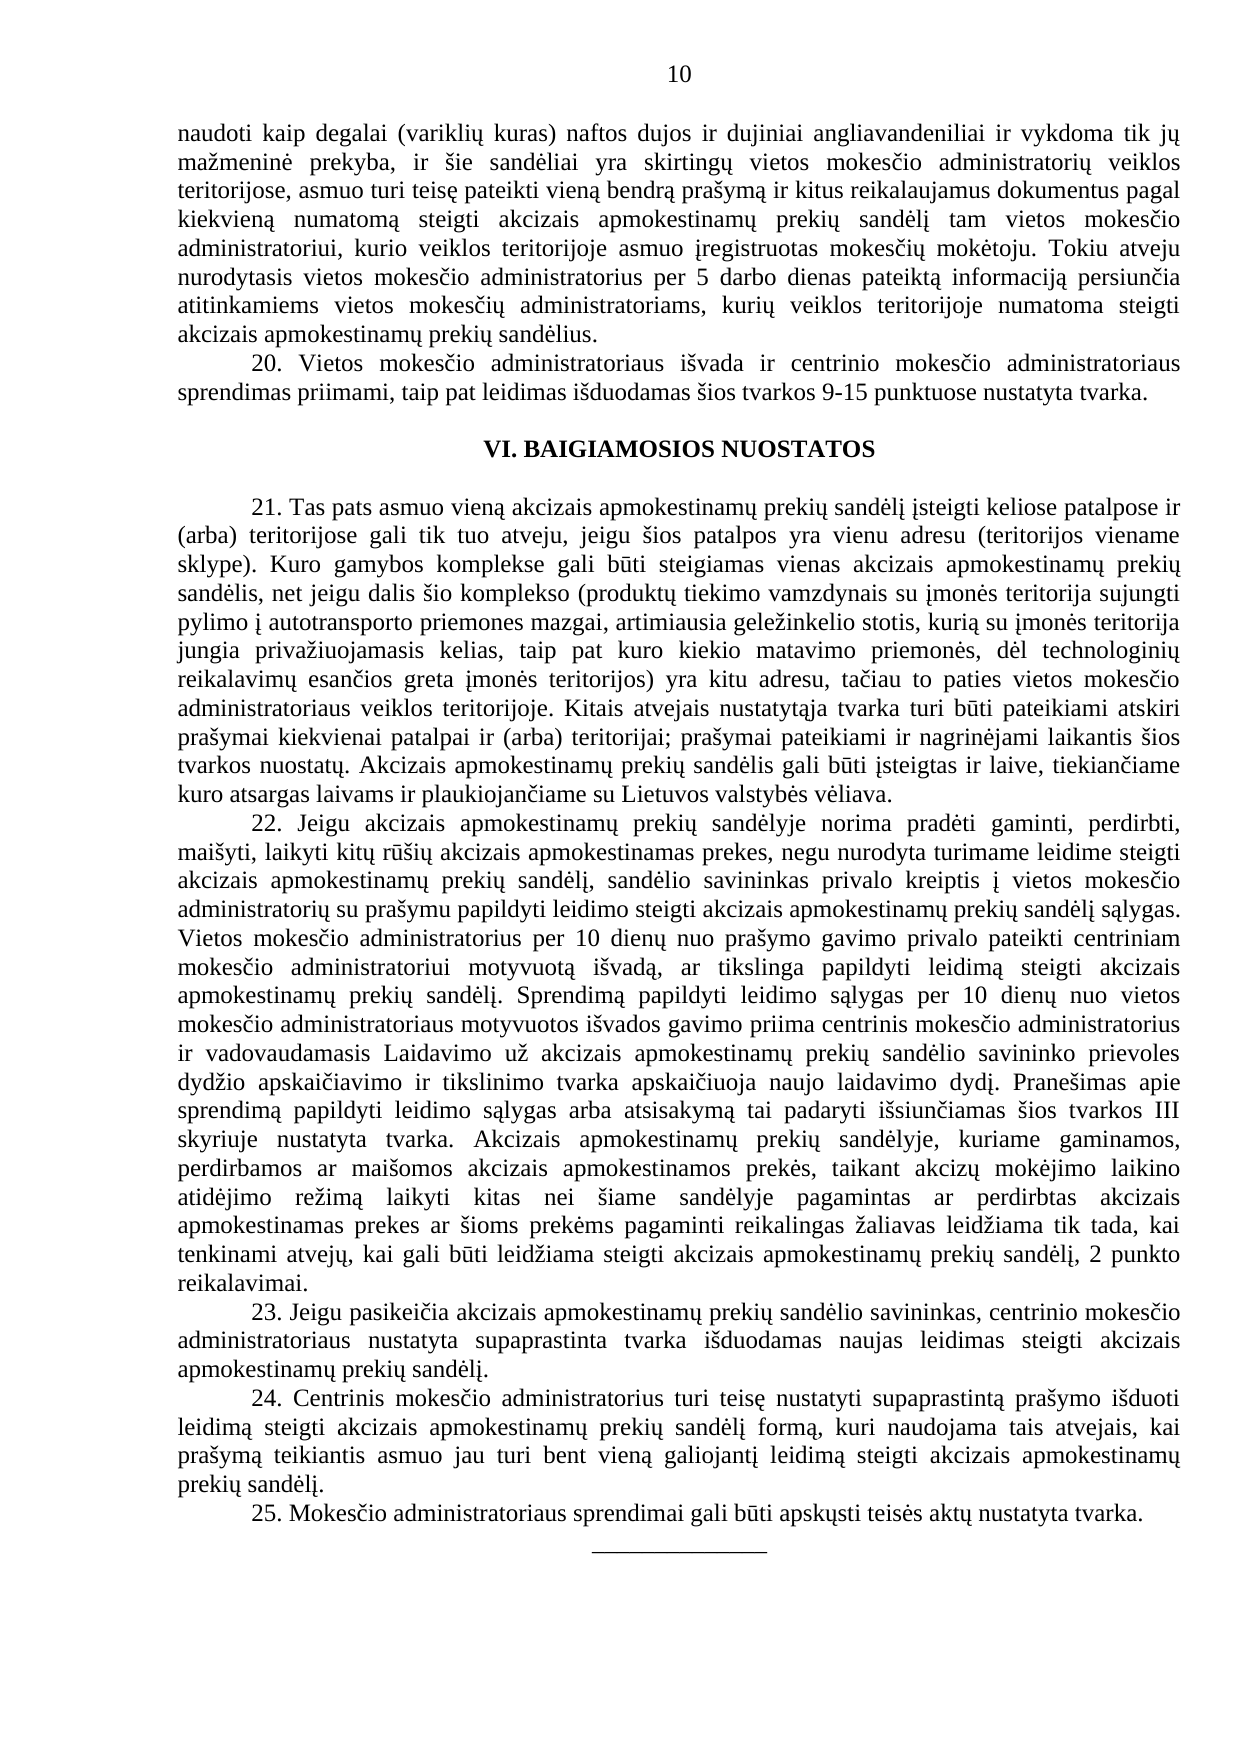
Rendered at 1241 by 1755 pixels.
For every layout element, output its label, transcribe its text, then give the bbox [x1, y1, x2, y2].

text 24. Centrinis mokesčio administratorius turi teisę nustatyti supaprastintą prašymo išduoti leidimą steigti akcizais apmokestinamų prekių sandėlį formą, kuri naudojama tais atvejais, kai prašymą teikiantis asmuo jau turi bent vieną galiojantį leidimą steigti akcizais apmokestinamų prekių sandėlį. [177, 1383, 1181, 1498]
text 21. Tas pats asmuo vieną akcizais apmokestinamų prekių sandėlį įsteigti keliose patalpose ir (arba) teritorijose gali tik tuo atveju, jeigu šios patalpos yra vienu adresu (teritorijos viename sklype). Kuro gamybos komplekse gali būti steigiamas vienas akcizais apmokestinamų prekių sandėlis, net jeigu dalis šio komplekso (produktų tiekimo vamzdynais su įmonės teritorija sujungti pylimo į autotransporto priemones mazgai, artimiausia geležinkelio stotis, kurią su įmonės teritorija jungia privažiuojamasis kelias, taip pat kuro kiekio matavimo priemonės, dėl technologinių reikalavimų esančios greta įmonės teritorijos) yra kitu adresu, tačiau to paties vietos mokesčio administratoriaus veiklos teritorijoje. Kitais atvejais nustatytąja tvarka turi būti pateikiami atskiri prašymai kiekvienai patalpai ir (arba) teritorijai; prašymai pateikiami ir nagrinėjami laikantis šios tvarkos nuostatų. Akcizais apmokestinamų prekių sandėlis gali būti įsteigtas ir laive, tiekiančiame kuro atsargas laivams ir plaukiojančiame su Lietuvos valstybės vėliava. [177, 492, 1181, 808]
text VI. BAIGIAMOSIOS NUOSTATOS [177, 434, 1181, 463]
text 22. Jeigu akcizais apmokestinamų prekių sandėlyje norima pradėti gaminti, perdirbti, maišyti, laikyti kitų rūšių akcizais apmokestinamas prekes, negu nurodyta turimame leidime steigti akcizais apmokestinamų prekių sandėlį, sandėlio savininkas privalo kreiptis į vietos mokesčio administratorių su prašymu papildyti leidimo steigti akcizais apmokestinamų prekių sandėlį sąlygas. Vietos mokesčio administratorius per 10 dienų nuo prašymo gavimo privalo pateikti centriniam mokesčio administratoriui motyvuotą išvadą, ar tikslinga papildyti leidimą steigti akcizais apmokestinamų prekių sandėlį. Sprendimą papildyti leidimo sąlygas per 10 dienų nuo vietos mokesčio administratoriaus motyvuotos išvados gavimo priima centrinis mokesčio administratorius ir vadovaudamasis Laidavimo už akcizais apmokestinamų prekių sandėlio savininko prievoles dydžio apskaičiavimo ir tikslinimo tvarka apskaičiuoja naujo laidavimo dydį. Pranešimas apie sprendimą papildyti leidimo sąlygas arba atsisakymą tai padaryti išsiunčiamas šios tvarkos III skyriuje nustatyta tvarka. Akcizais apmokestinamų prekių sandėlyje, kuriame gaminamos, perdirbamos ar maišomos akcizais apmokestinamos prekės, taikant akcizų mokėjimo laikino atidėjimo režimą laikyti kitas nei šiame sandėlyje pagamintas ar perdirbtas akcizais apmokestinamas prekes ar šioms prekėms pagaminti reikalingas žaliavas leidžiama tik tada, kai tenkinami atvejų, kai gali būti leidžiama steigti akcizais apmokestinamų prekių sandėlį, 2 punkto reikalavimai. [177, 808, 1181, 1297]
text 25. Mokesčio administratoriaus sprendimai gali būti apskųsti teisės aktų nustatyta tvarka. [177, 1498, 1181, 1527]
text naudoti kaip degalai (variklių kuras) naftos dujos ir dujiniai angliavandeniliai ir vykdoma tik jų mažmeninė prekyba, ir šie sandėliai yra skirtingų vietos mokesčio administratorių veiklos teritorijose, asmuo turi teisę pateikti vieną bendrą prašymą ir kitus reikalaujamus dokumentus pagal kiekvieną numatomą steigti akcizais apmokestinamų prekių sandėlį tam vietos mokesčio administratoriui, kurio veiklos teritorijoje asmuo įregistruotas mokesčių mokėtoju. Tokiu atveju nurodytasis vietos mokesčio administratorius per 5 darbo dienas pateiktą informaciją persiunčia atitinkamiems vietos mokesčių administratoriams, kurių veiklos teritorijoje numatoma steigti akcizais apmokestinamų prekių sandėlius. [177, 118, 1181, 348]
text 20. Vietos mokesčio administratoriaus išvada ir centrinio mokesčio administratoriaus sprendimas priimami, taip pat leidimas išduodamas šios tvarkos 9-15 punktuose nustatyta tvarka. [177, 348, 1181, 406]
text ______________ [177, 1527, 1181, 1556]
text 23. Jeigu pasikeičia akcizais apmokestinamų prekių sandėlio savininkas, centrinio mokesčio administratoriaus nustatyta supaprastinta tvarka išduodamas naujas leidimas steigti akcizais apmokestinamų prekių sandėlį. [177, 1297, 1181, 1383]
